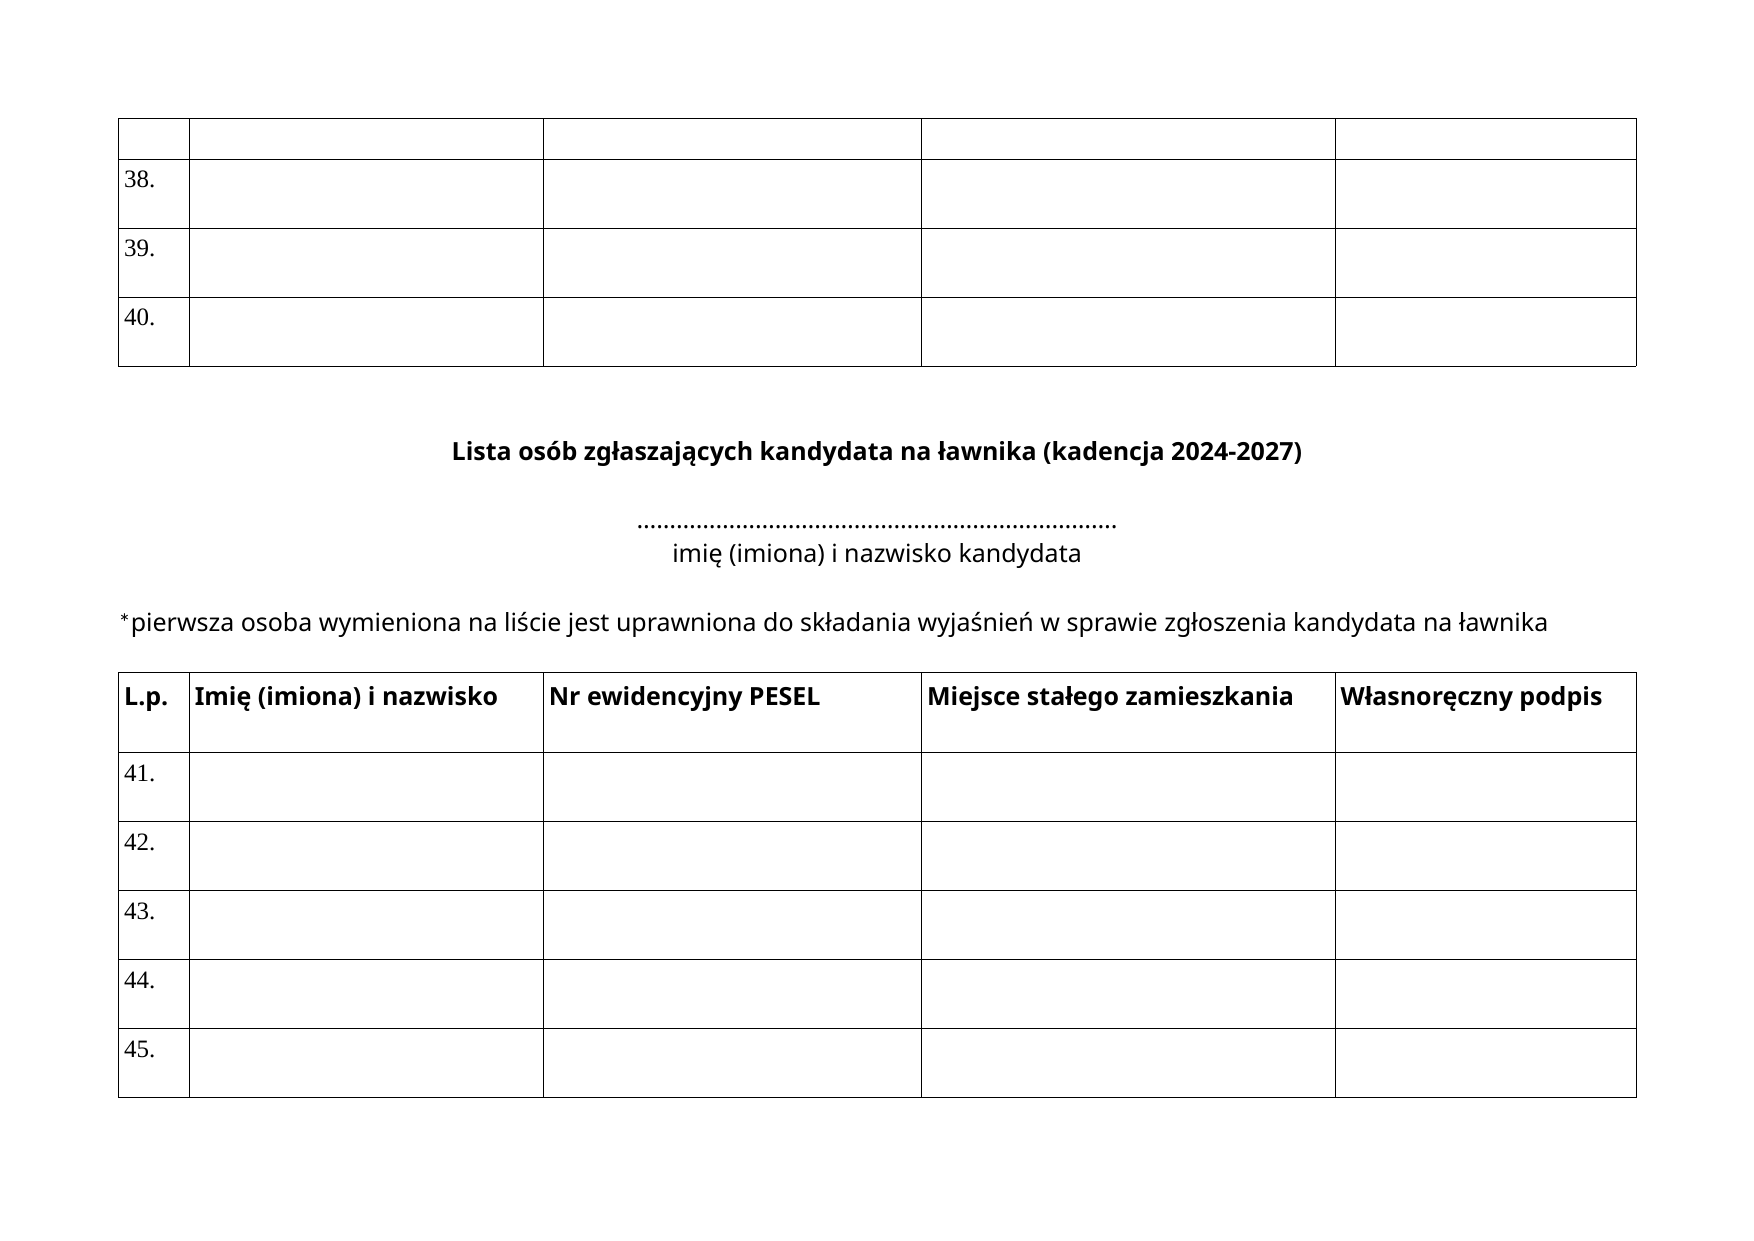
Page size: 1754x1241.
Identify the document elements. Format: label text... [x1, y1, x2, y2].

table_header Imię (imiona) i nazwisko [190, 673, 543, 752]
table_cell [1336, 119, 1636, 158]
table_cell [544, 229, 921, 297]
table_cell [1336, 753, 1636, 821]
table_cell [1336, 298, 1636, 366]
table_header L.p. [119, 673, 189, 752]
table_cell [1336, 1029, 1636, 1097]
table_header Nr ewidencyjny PESEL [544, 673, 921, 752]
text Lista osób zgłaszających kandydata na ławnika (kadencja 2024-2027) [118, 434, 1636, 468]
table_cell [190, 753, 543, 821]
table_cell [544, 160, 921, 227]
table_cell 39. [119, 229, 189, 297]
table_cell [922, 822, 1335, 890]
table_header Własnoręczny podpis [1336, 673, 1636, 752]
table_cell [190, 960, 543, 1028]
table_cell 41. [119, 753, 189, 821]
table_cell [922, 160, 1335, 227]
table_cell [922, 298, 1335, 366]
table_cell [544, 753, 921, 821]
table_cell [922, 1029, 1335, 1097]
table_cell 38. [119, 160, 189, 227]
table_cell [1336, 822, 1636, 890]
table_cell [190, 119, 543, 158]
table_cell 40. [119, 298, 189, 366]
table_cell [190, 891, 543, 959]
table_cell [922, 119, 1335, 158]
table_cell 43. [119, 891, 189, 959]
table_cell [190, 229, 543, 297]
table_cell [544, 891, 921, 959]
table_cell 45. [119, 1029, 189, 1097]
table_cell [1336, 891, 1636, 959]
table_cell [190, 160, 543, 227]
table_cell [190, 1029, 543, 1097]
table_cell [190, 822, 543, 890]
text ………………………………………………………………. [118, 502, 1636, 536]
table_cell [922, 229, 1335, 297]
table_cell [544, 960, 921, 1028]
table_cell 42. [119, 822, 189, 890]
table_cell [119, 119, 189, 158]
table_cell [544, 298, 921, 366]
table_cell [922, 960, 1335, 1028]
table_cell [544, 1029, 921, 1097]
table_cell [1336, 960, 1636, 1028]
table_cell [922, 891, 1335, 959]
table_cell [1336, 229, 1636, 297]
table_cell [544, 822, 921, 890]
table_cell [190, 298, 543, 366]
table_cell [922, 753, 1335, 821]
table_header Miejsce stałego zamieszkania [922, 673, 1335, 752]
table_cell [1336, 160, 1636, 227]
text imię (imiona) i nazwisko kandydata [118, 536, 1636, 570]
table_cell [544, 119, 921, 158]
text *pierwsza osoba wymieniona na liście jest uprawniona do składania wyjaśnień w sprawie zgłoszenia kandydata na ławnika [118, 604, 1636, 638]
table_cell 44. [119, 960, 189, 1028]
